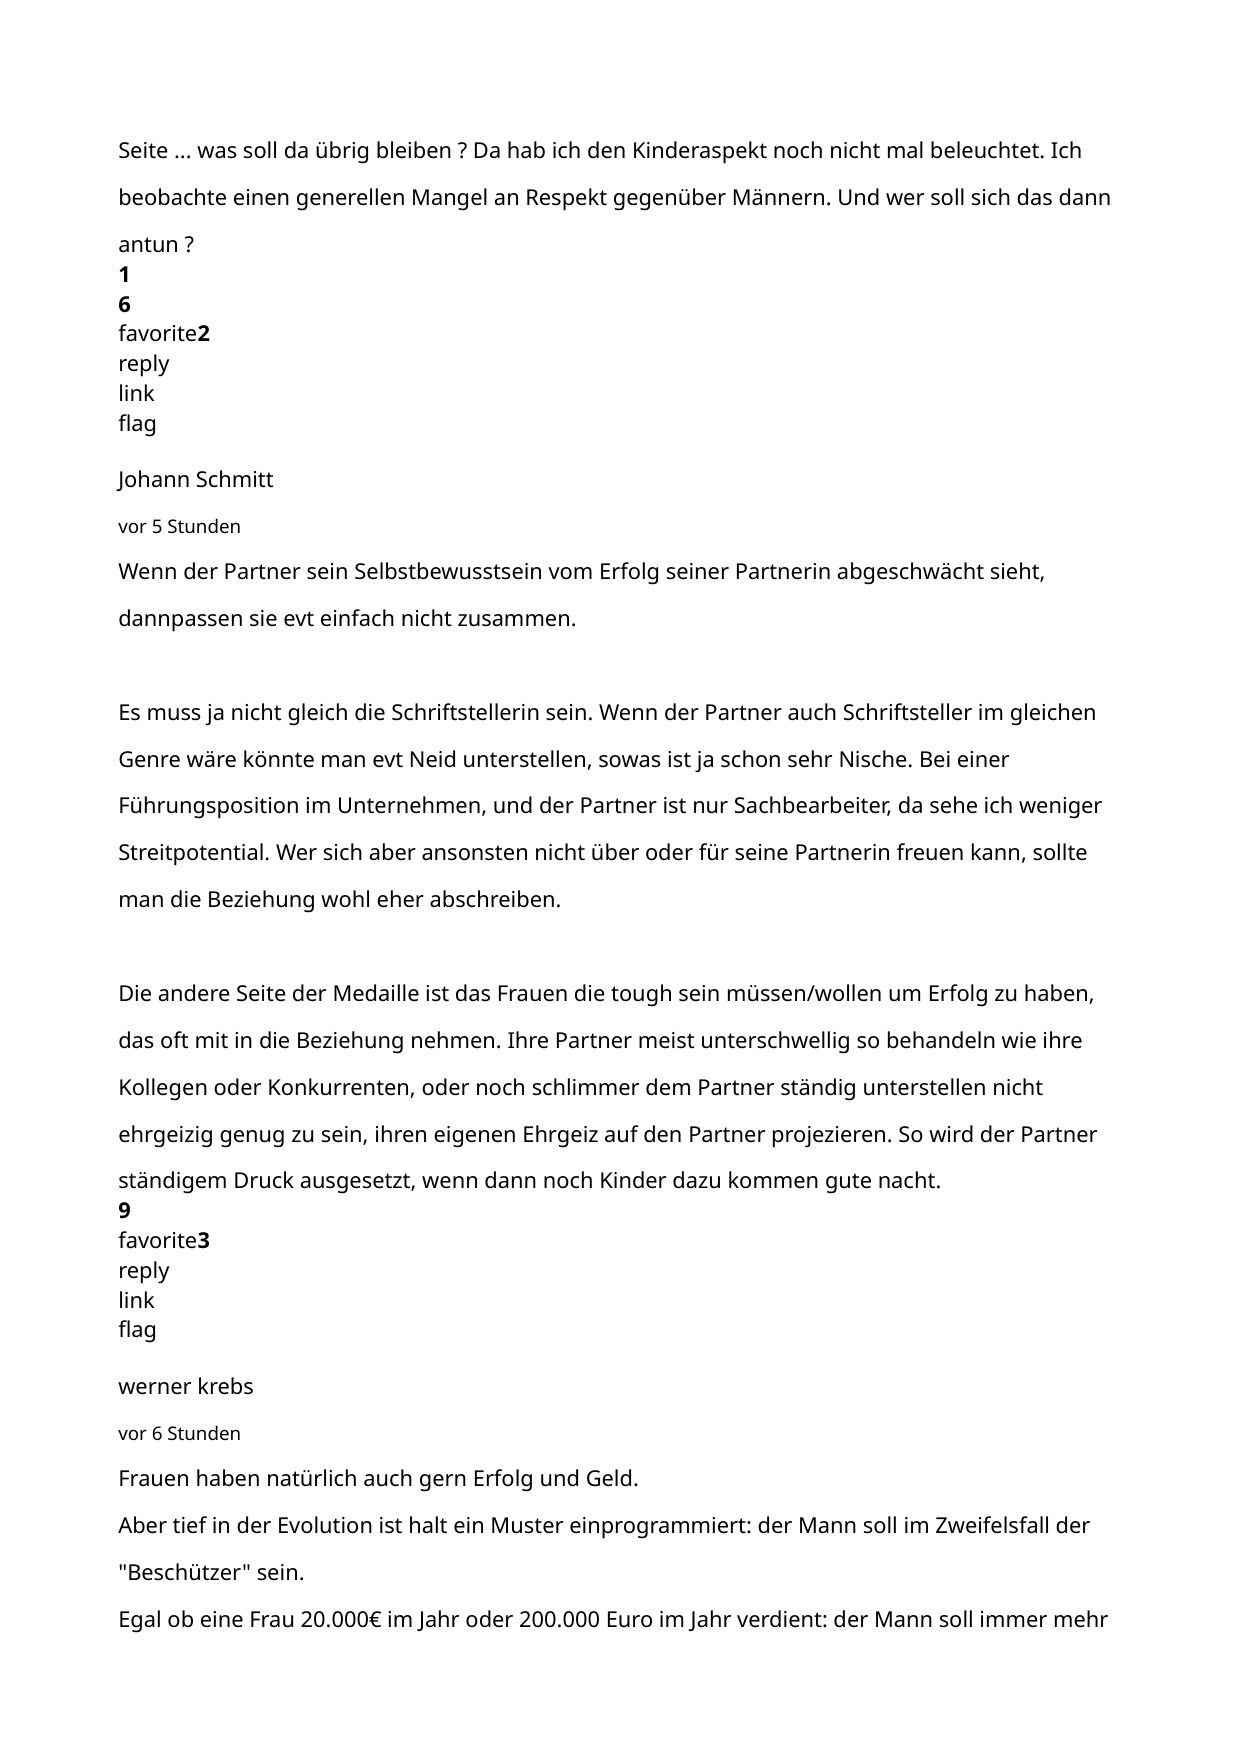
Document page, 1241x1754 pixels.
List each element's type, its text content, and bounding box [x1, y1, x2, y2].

text 1 [118, 259, 1122, 288]
text 9 [118, 1195, 1122, 1225]
text link [118, 378, 1122, 408]
text reply [118, 1255, 1122, 1285]
text flag [118, 1314, 1122, 1344]
text Johann Schmitt [118, 453, 1114, 494]
text vor 6 Stunden [118, 1416, 1122, 1446]
text werner krebs [118, 1360, 1114, 1401]
text vor 5 Stunden [118, 509, 1122, 539]
text flag [118, 408, 1122, 437]
text reply [118, 348, 1122, 378]
text 6 [118, 288, 1122, 318]
text Frauen haben natürlich auch gern Erfolg und Geld. Aber tief in der Evolution ist halt ein Muster einprogrammiert: der Mann soll im Zweifelsfall der "Beschützer" sein. Egal ob eine Frau 20.000€ im Jahr oder 200.000 Euro im Jahr verdient: der Mann soll immer mehr [118, 1446, 1122, 1633]
text Wenn der Partner sein Selbstbewusstsein vom Erfolg seiner Partnerin abgeschwächt sieht, dannpassen sie evt einfach nicht zusammen. Es muss ja nicht gleich die Schriftstellerin sein. Wenn der Partner auch Schriftsteller im gleichen Genre wäre könnte man evt Neid unterstellen, sowas ist ja schon sehr Nische. Bei einer Führungsposition im Unternehmen, und der Partner ist nur Sachbearbeiter, da sehe ich weniger Streitpotential. Wer sich aber ansonsten nicht über oder für seine Partnerin freuen kann, sollte man die Beziehung wohl eher abschreiben. Die andere Seite der Medaille ist das Frauen die tough sein müssen/wollen um Erfolg zu haben, das oft mit in die Beziehung nehmen. Ihre Partner meist unterschwellig so behandeln wie ihre Kollegen oder Konkurrenten, oder noch schlimmer dem Partner ständig unterstellen nicht ehrgeizig genug zu sein, ihren eigenen Ehrgeiz auf den Partner projezieren. So wird der Partner ständigem Druck ausgesetzt, wenn dann noch Kinder dazu kommen gute nacht. [118, 539, 1122, 1195]
text favorite3 [118, 1225, 1122, 1255]
text favorite2 [118, 318, 1122, 348]
text Seite ... was soll da übrig bleiben ? Da hab ich den Kinderaspekt noch nicht mal beleuchtet. Ich beobachte einen generellen Mangel an Respekt gegenüber Männern. Und wer soll sich das dann antun ? [118, 118, 1122, 259]
text link [118, 1285, 1122, 1314]
